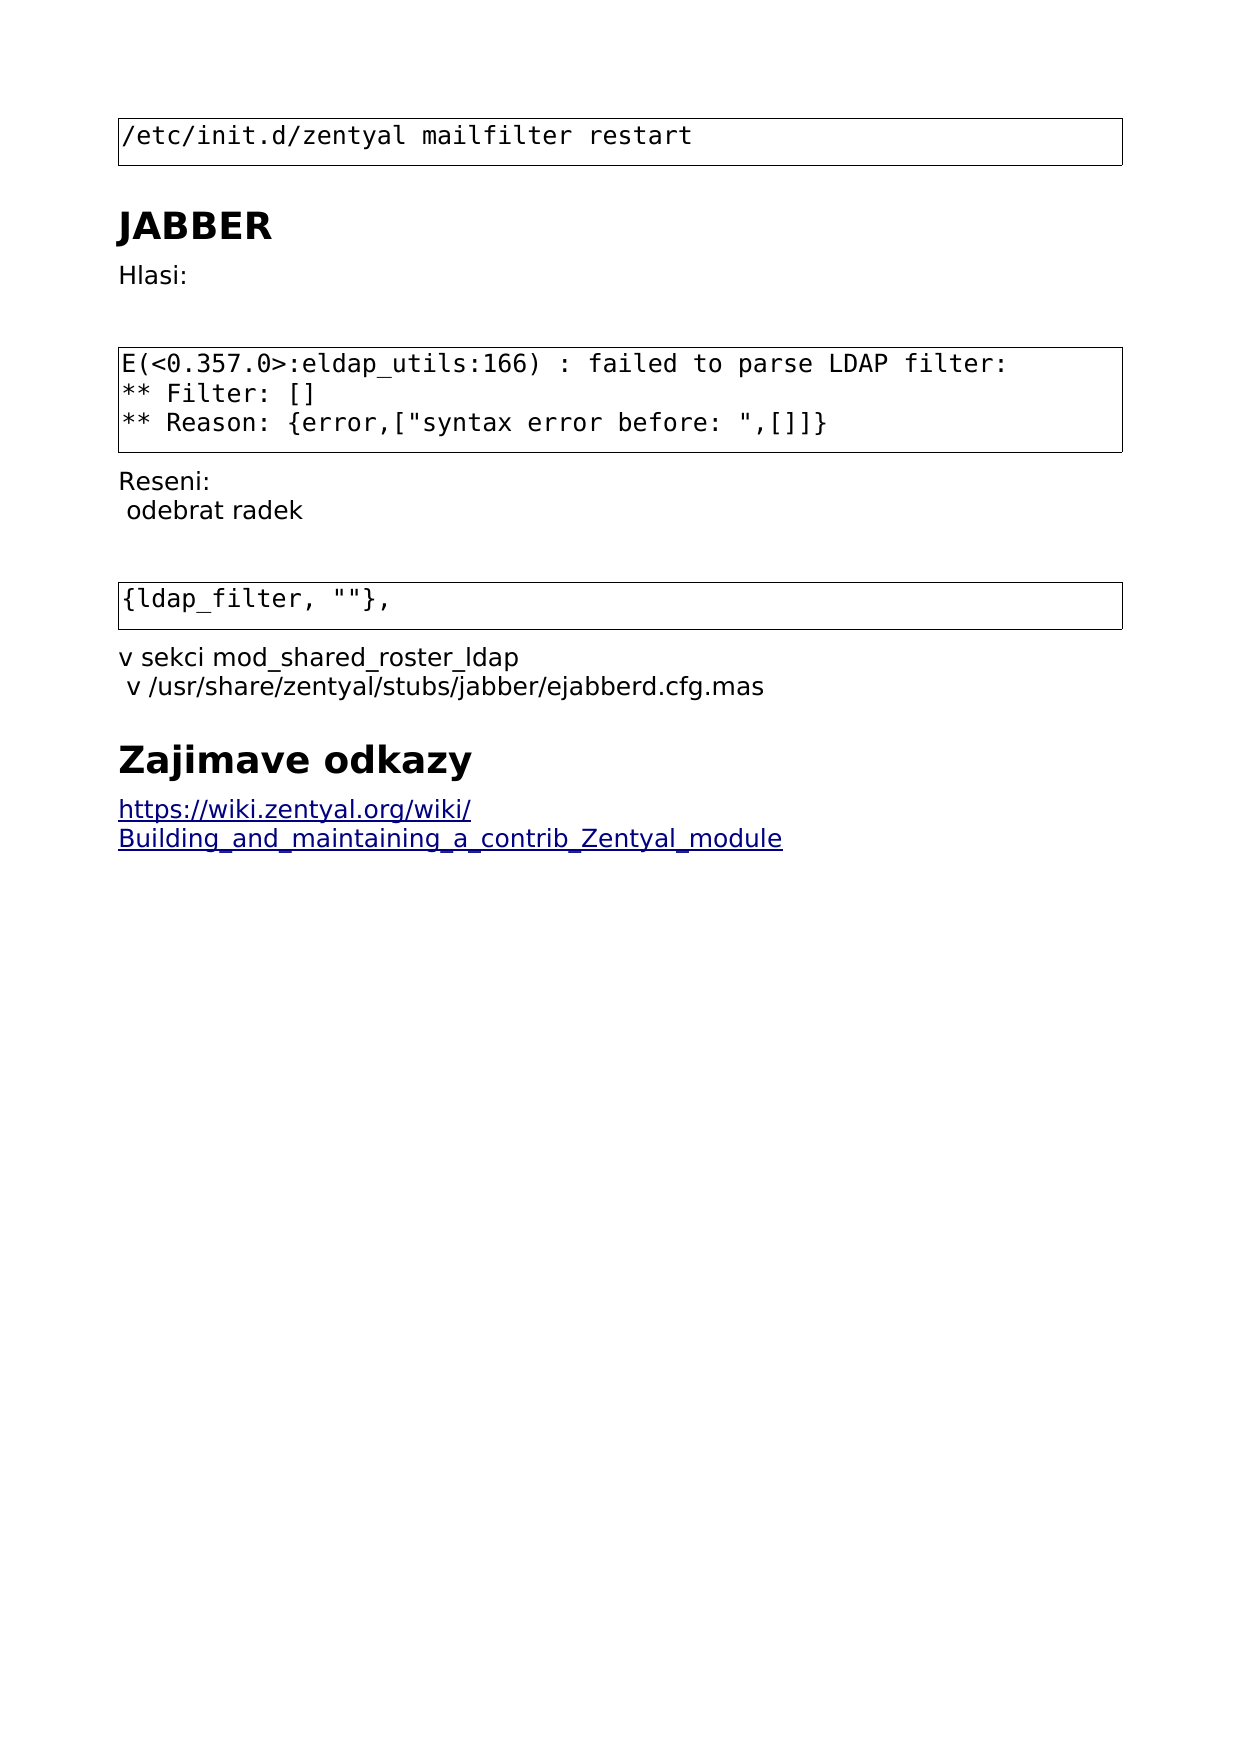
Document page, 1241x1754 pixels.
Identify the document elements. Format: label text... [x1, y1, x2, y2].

table_header E(<0.357.0>:eldap_utils:166) : failed to parse LDAP filter: ** Filter: [] ** Reason: {error,["syntax error before: ",[]]} [119, 348, 1122, 452]
text v sekci mod_shared_roster_ldap v /usr/share/zentyal/stubs/jabber/ejabberd.cfg.mas [118, 643, 1122, 702]
table_header /etc/init.d/zentyal mailfilter restart [119, 119, 1122, 165]
table_header {ldap_filter, ""}, [119, 583, 1122, 628]
subtitle Zajimave odkazy [118, 739, 1122, 783]
subtitle JABBER [118, 205, 1122, 248]
text https://wiki.zentyal.org/wiki/Building_and_maintaining_a_contrib_Zentyal_module [118, 795, 1122, 854]
text Reseni: odebrat radek [118, 467, 1122, 554]
text Hlasi: [118, 261, 1122, 319]
